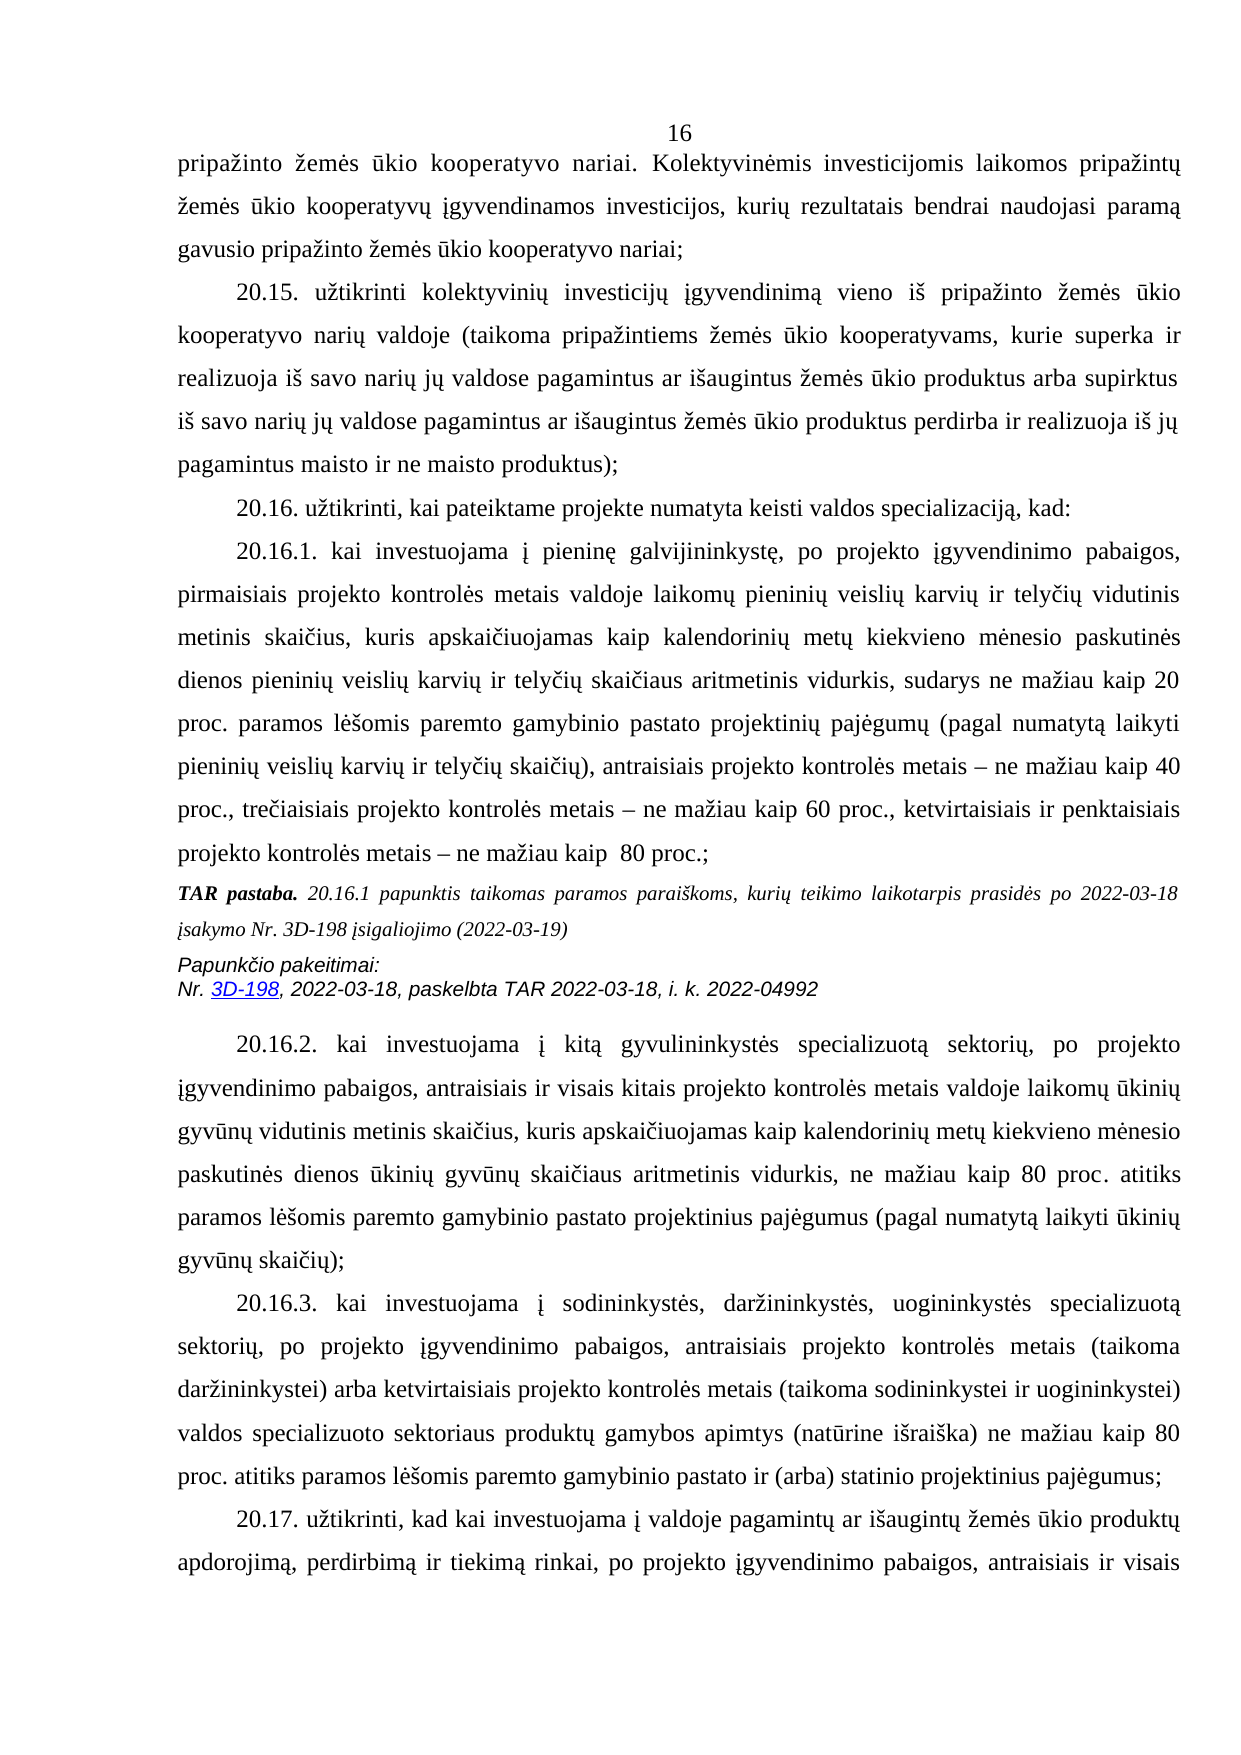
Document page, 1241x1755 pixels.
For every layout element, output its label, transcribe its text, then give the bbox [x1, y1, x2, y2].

text Nr. 3D-198, 2022-03-18, paskelbta TAR 2022-03-18, i. k. 2022-04992 [177, 977, 1181, 1001]
text 20.16.1. kai investuojama į pieninę galvijininkystę, po projekto įgyvendinimo pabaigos, pirmaisiais projekto kontrolės metais valdoje laikomų pieninių veislių karvių ir telyčių vidutinis metinis skaičius, kuris apskaičiuojamas kaip kalendorinių metų kiekvieno mėnesio paskutinės dienos pieninių veislių karvių ir telyčių skaičiaus aritmetinis vidurkis, sudarys ne mažiau kaip 20 proc. paramos lėšomis paremto gamybinio pastato projektinių pajėgumų (pagal numatytą laikyti pieninių veislių karvių ir telyčių skaičių), antraisiais projekto kontrolės metais – ne mažiau kaip 40 proc., trečiaisiais projekto kontrolės metais – ne mažiau kaip 60 proc., ketvirtaisiais ir penktaisiais projekto kontrolės metais – ne mažiau kaip 80 proc.; [177, 536, 1181, 866]
text 20.15. užtikrinti kolektyvinių investicijų įgyvendinimą vieno iš pripažinto žemės ūkio kooperatyvo narių valdoje (taikoma pripažintiems žemės ūkio kooperatyvams, kurie superka ir realizuoja iš savo narių jų valdose pagamintus ar išaugintus žemės ūkio produktus arba supirktus iš savo narių jų valdose pagamintus ar išaugintus žemės ūkio produktus perdirba ir realizuoja iš jų pagamintus maisto ir ne maisto produktus); [177, 277, 1181, 478]
text TAR pastaba. 20.16.1 papunktis taikomas paramos paraiškoms, kurių teikimo laikotarpis prasidės po 2022-03-18 įsakymo Nr. 3D-198 įsigaliojimo (2022-03-19) [177, 881, 1181, 941]
text pripažinto žemės ūkio kooperatyvo nariai. Kolektyvinėmis investicijomis laikomos pripažintų žemės ūkio kooperatyvų įgyvendinamos investicijos, kurių rezultatais bendrai naudojasi paramą gavusio pripažinto žemės ūkio kooperatyvo nariai; [177, 148, 1181, 263]
text 20.16. užtikrinti, kai pateiktame projekte numatyta keisti valdos specializaciją, kad: [177, 493, 1181, 521]
text Papunkčio pakeitimai: [177, 953, 1181, 977]
text 20.17. užtikrinti, kad kai investuojama į valdoje pagamintų ar išaugintų žemės ūkio produktų apdorojimą, perdirbimą ir tiekimą rinkai, po projekto įgyvendinimo pabaigos, antraisiais ir visais [177, 1504, 1181, 1576]
text 20.16.3. kai investuojama į sodininkystės, daržininkystės, uogininkystės specializuotą sektorių, po projekto įgyvendinimo pabaigos, antraisiais projekto kontrolės metais (taikoma daržininkystei) arba ketvirtaisiais projekto kontrolės metais (taikoma sodininkystei ir uogininkystei) valdos specializuoto sektoriaus produktų gamybos apimtys (natūrine išraiška) ne mažiau kaip 80 proc. atitiks paramos lėšomis paremto gamybinio pastato ir (arba) statinio projektinius pajėgumus; [177, 1288, 1181, 1489]
text 20.16.2. kai investuojama į kitą gyvulininkystės specializuotą sektorių, po projekto įgyvendinimo pabaigos, antraisiais ir visais kitais projekto kontrolės metais valdoje laikomų ūkinių gyvūnų vidutinis metinis skaičius, kuris apskaičiuojamas kaip kalendorinių metų kiekvieno mėnesio paskutinės dienos ūkinių gyvūnų skaičiaus aritmetinis vidurkis, ne mažiau kaip 80 proc. atitiks paramos lėšomis paremto gamybinio pastato projektinius pajėgumus (pagal numatytą laikyti ūkinių gyvūnų skaičių); [177, 1029, 1181, 1274]
